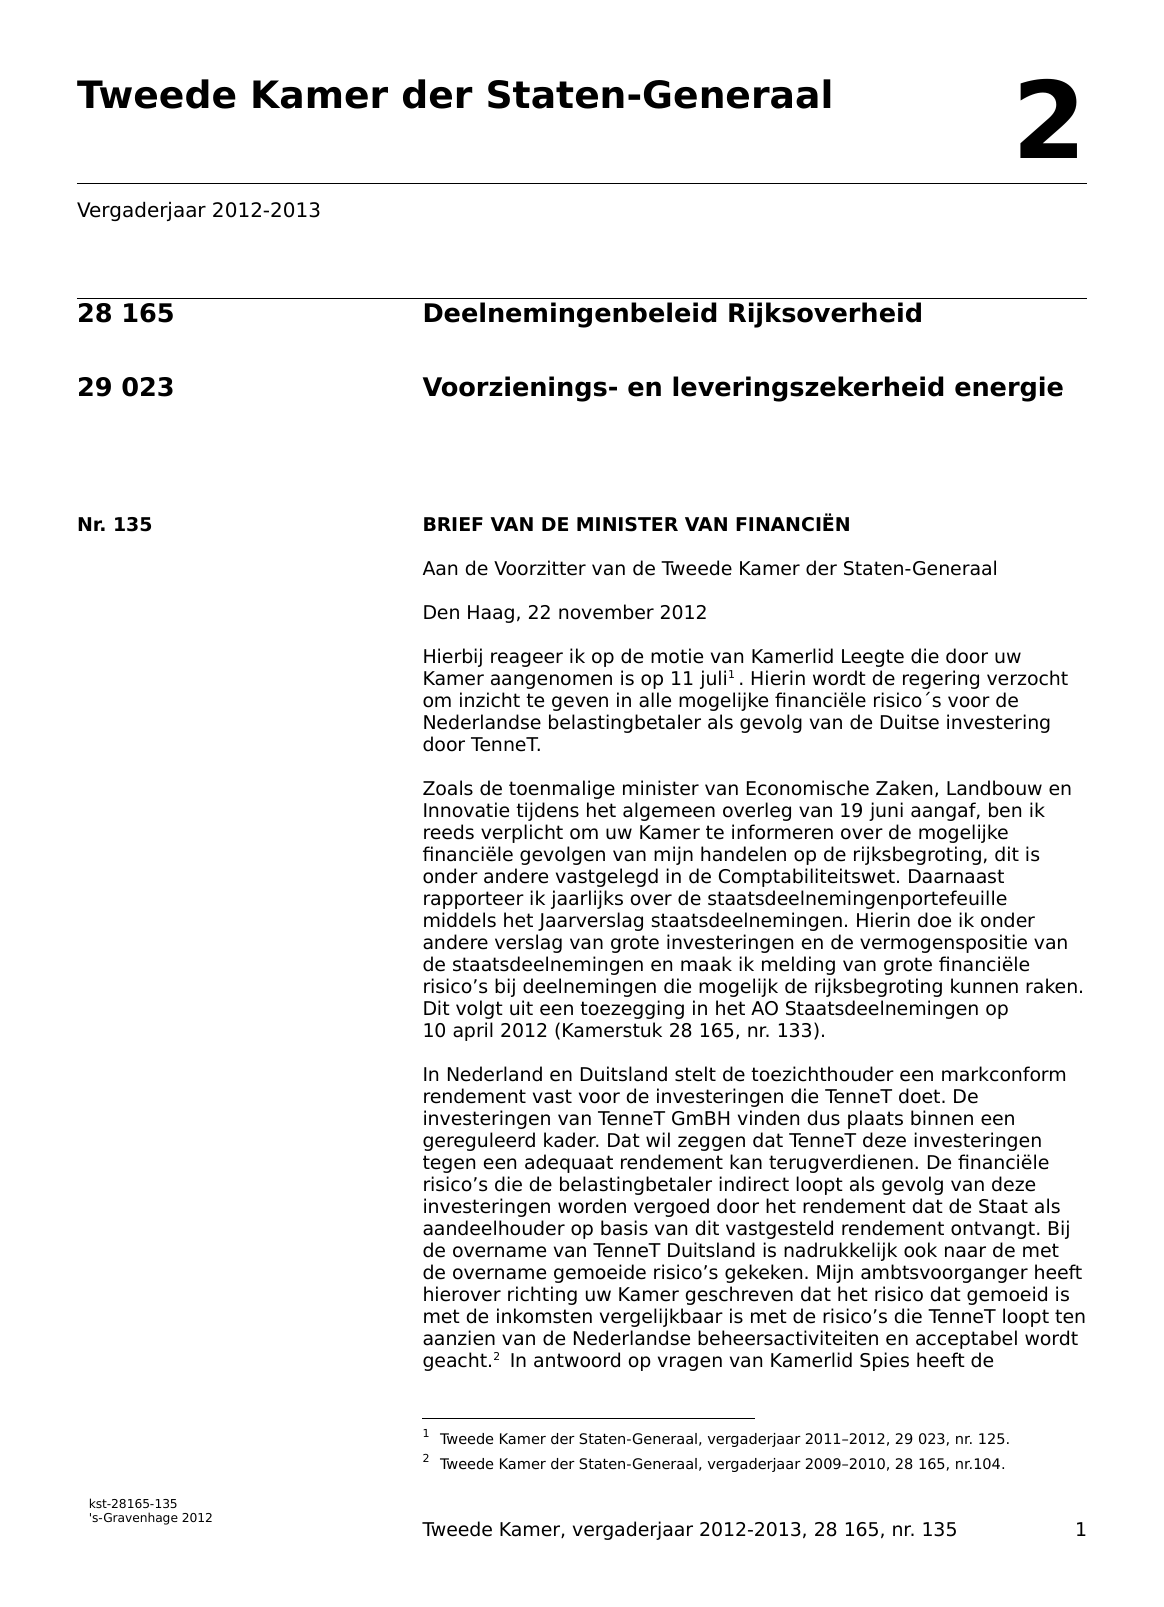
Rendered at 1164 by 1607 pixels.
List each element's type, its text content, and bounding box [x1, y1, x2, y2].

text 's-Gravenhage 2012 [88, 1511, 323, 1525]
text Tweede Kamer der Staten-Generaal, vergaderjaar 2011–2012, 29 023, nr. 125. [422, 1427, 1087, 1449]
table_header Tweede Kamer der Staten-Generaal [77, 59, 886, 183]
text Tweede Kamer der Staten-Generaal, vergaderjaar 2009–2010, 28 165, nr.104. [422, 1452, 1087, 1474]
table_header 2 [886, 59, 1087, 183]
subtitle 29 023 Voorzienings- en leveringszekerheid energie [77, 373, 1087, 403]
text Den Haag, 22 november 2012 [422, 602, 1087, 624]
subtitle Nr. 135 BRIEF VAN DE MINISTER VAN FINANCIËN [77, 514, 1087, 536]
text Zoals de toenmalige minister van Economische Zaken, Landbouw en Innovatie tijdens het algemeen overleg van 19 juni aangaf, ben ik reeds verplicht om uw Kamer te informeren over de mogelijke financiële gevolgen van mijn handelen op de rijksbegroting, dit is onder andere vastgelegd in de Comptabiliteitswet. Daarnaast rapporteer ik jaarlijks over de staatsdeelnemingenportefeuille middels het Jaarverslag staatsdeelnemingen. Hierin doe ik onder andere verslag van grote investeringen en de vermogenspositie van de staatsdeelnemingen en maak ik melding van grote financiële risico’s bij deelnemingen die mogelijk de rijksbegroting kunnen raken. Dit volgt uit een toezegging in het AO Staatsdeelnemingen op 10 april 2012 (Kamerstuk 28 165, nr. 133). [422, 778, 1087, 1042]
text kst-28165-135 [88, 1497, 323, 1511]
table_cell Vergaderjaar 2012-2013 [77, 184, 1087, 298]
subtitle 28 165 Deelnemingenbeleid Rijksoverheid [77, 299, 1087, 329]
text Hierbij reageer ik op de motie van Kamerlid Leegte die door uw Kamer aangenomen is op 11 juli. Hierin wordt de regering verzocht om inzicht te geven in alle mogelijke financiële risico´s voor de Nederlandse belastingbetaler als gevolg van de Duitse investering door TenneT. [422, 646, 1087, 756]
text In Nederland en Duitsland stelt de toezichthouder een markconform rendement vast voor de investeringen die TenneT doet. De investeringen van TenneT GmBH vinden dus plaats binnen een gereguleerd kader. Dat wil zeggen dat TenneT deze investeringen tegen een adequaat rendement kan terugverdienen. De financiële risico’s die de belastingbetaler indirect loopt als gevolg van deze investeringen worden vergoed door het rendement dat de Staat als aandeelhouder op basis van dit vastgesteld rendement ontvangt. Bij de overname van TenneT Duitsland is nadrukkelijk ook naar de met de overname gemoeide risico’s gekeken. Mijn ambtsvoorganger heeft hierover richting uw Kamer geschreven dat het risico dat gemoeid is met de inkomsten vergelijkbaar is met de risico’s die TenneT loopt ten aanzien van de Nederlandse beheersactiviteiten en acceptabel wordt geacht. In antwoord op vragen van Kamerlid Spies heeft de [422, 1064, 1087, 1372]
text Aan de Voorzitter van de Tweede Kamer der Staten-Generaal [422, 558, 1087, 580]
